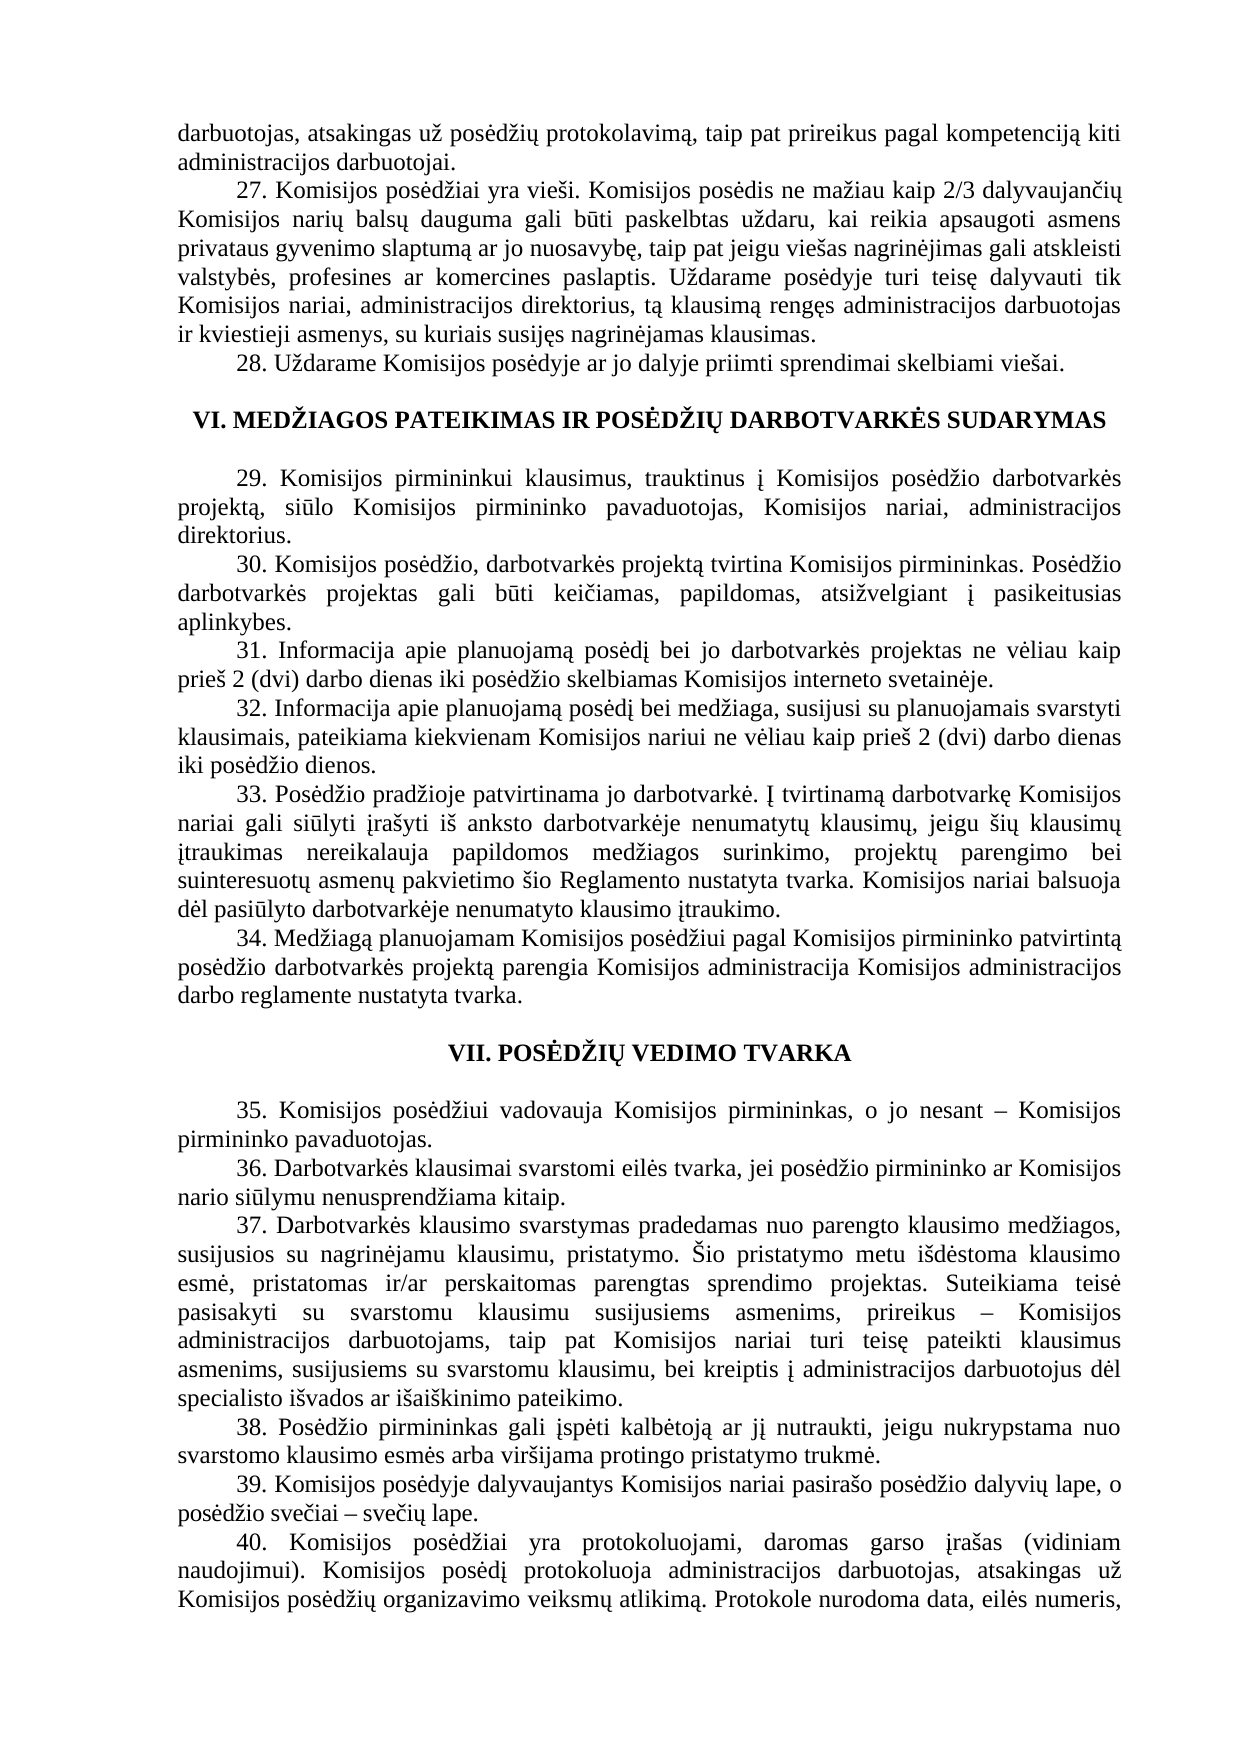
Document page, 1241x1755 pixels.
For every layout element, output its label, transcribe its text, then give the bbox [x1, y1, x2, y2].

text 29. Komisijos pirmininkui klausimus, trauktinus į Komisijos posėdžio darbotvarkės projektą, siūlo Komisijos pirmininko pavaduotojas, Komisijos nariai, administracijos direktorius. [177, 463, 1122, 549]
text 27. Komisijos posėdžiai yra vieši. Komisijos posėdis ne mažiau kaip 2/3 dalyvaujančių Komisijos narių balsų dauguma gali būti paskelbtas uždaru, kai reikia apsaugoti asmens privataus gyvenimo slaptumą ar jo nuosavybę, taip pat jeigu viešas nagrinėjimas gali atskleisti valstybės, profesines ar komercines paslaptis. Uždarame posėdyje turi teisę dalyvauti tik Komisijos nariai, administracijos direktorius, tą klausimą rengęs administracijos darbuotojas ir kviestieji asmenys, su kuriais susijęs nagrinėjamas klausimas. [177, 176, 1122, 348]
text 33. Posėdžio pradžioje patvirtinama jo darbotvarkė. Į tvirtinamą darbotvarkę Komisijos nariai gali siūlyti įrašyti iš anksto darbotvarkėje nenumatytų klausimų, jeigu šių klausimų įtraukimas nereikalauja papildomos medžiagos surinkimo, projektų parengimo bei suinteresuotų asmenų pakvietimo šio Reglamento nustatyta tvarka. Komisijos nariai balsuoja dėl pasiūlyto darbotvarkėje nenumatyto klausimo įtraukimo. [177, 779, 1122, 923]
text 37. Darbotvarkės klausimo svarstymas pradedamas nuo parengto klausimo medžiagos, susijusios su nagrinėjamu klausimu, pristatymo. Šio pristatymo metu išdėstoma klausimo esmė, pristatomas ir/ar perskaitomas parengtas sprendimo projektas. Suteikiama teisė pasisakyti su svarstomu klausimu susijusiems asmenims, prireikus – Komisijos administracijos darbuotojams, taip pat Komisijos nariai turi teisę pateikti klausimus asmenims, susijusiems su svarstomu klausimu, bei kreiptis į administracijos darbuotojus dėl specialisto išvados ar išaiškinimo pateikimo. [177, 1211, 1122, 1412]
text 34. Medžiagą planuojamam Komisijos posėdžiui pagal Komisijos pirmininko patvirtintą posėdžio darbotvarkės projektą parengia Komisijos administracija Komisijos administracijos darbo reglamente nustatyta tvarka. [177, 923, 1122, 1009]
text 38. Posėdžio pirmininkas gali įspėti kalbėtoją ar jį nutraukti, jeigu nukrypstama nuo svarstomo klausimo esmės arba viršijama protingo pristatymo trukmė. [177, 1412, 1122, 1469]
text 30. Komisijos posėdžio, darbotvarkės projektą tvirtina Komisijos pirmininkas. Posėdžio darbotvarkės projektas gali būti keičiamas, papildomas, atsižvelgiant į pasikeitusias aplinkybes. [177, 549, 1122, 636]
text VII. POSĖDŽIŲ VEDIMO TVARKA [177, 1038, 1122, 1067]
text 32. Informacija apie planuojamą posėdį bei medžiaga, susijusi su planuojamais svarstyti klausimais, pateikiama kiekvienam Komisijos nariui ne vėliau kaip prieš 2 (dvi) darbo dienas iki posėdžio dienos. [177, 693, 1122, 779]
text 31. Informacija apie planuojamą posėdį bei jo darbotvarkės projektas ne vėliau kaip prieš 2 (dvi) darbo dienas iki posėdžio skelbiamas Komisijos interneto svetainėje. [177, 636, 1122, 693]
text 35. Komisijos posėdžiui vadovauja Komisijos pirmininkas, o jo nesant – Komisijos pirmininko pavaduotojas. [177, 1096, 1122, 1153]
text 40. Komisijos posėdžiai yra protokoluojami, daromas garso įrašas (vidiniam naudojimui). Komisijos posėdį protokoluoja administracijos darbuotojas, atsakingas už Komisijos posėdžių organizavimo veiksmų atlikimą. Protokole nurodoma data, eilės numeris, [177, 1527, 1122, 1613]
text 39. Komisijos posėdyje dalyvaujantys Komisijos nariai pasirašo posėdžio dalyvių lape, o posėdžio svečiai – svečių lape. [177, 1469, 1122, 1527]
text 36. Darbotvarkės klausimai svarstomi eilės tvarka, jei posėdžio pirmininko ar Komisijos nario siūlymu nenusprendžiama kitaip. [177, 1153, 1122, 1211]
text darbuotojas, atsakingas už posėdžių protokolavimą, taip pat prireikus pagal kompetenciją kiti administracijos darbuotojai. [177, 118, 1122, 176]
text 28. Uždarame Komisijos posėdyje ar jo dalyje priimti sprendimai skelbiami viešai. [177, 348, 1122, 377]
text VI. MEDŽIAGOS PATEIKIMAS IR POSĖDŽIŲ DARBOTVARKĖS SUDARYMAS [177, 406, 1122, 434]
